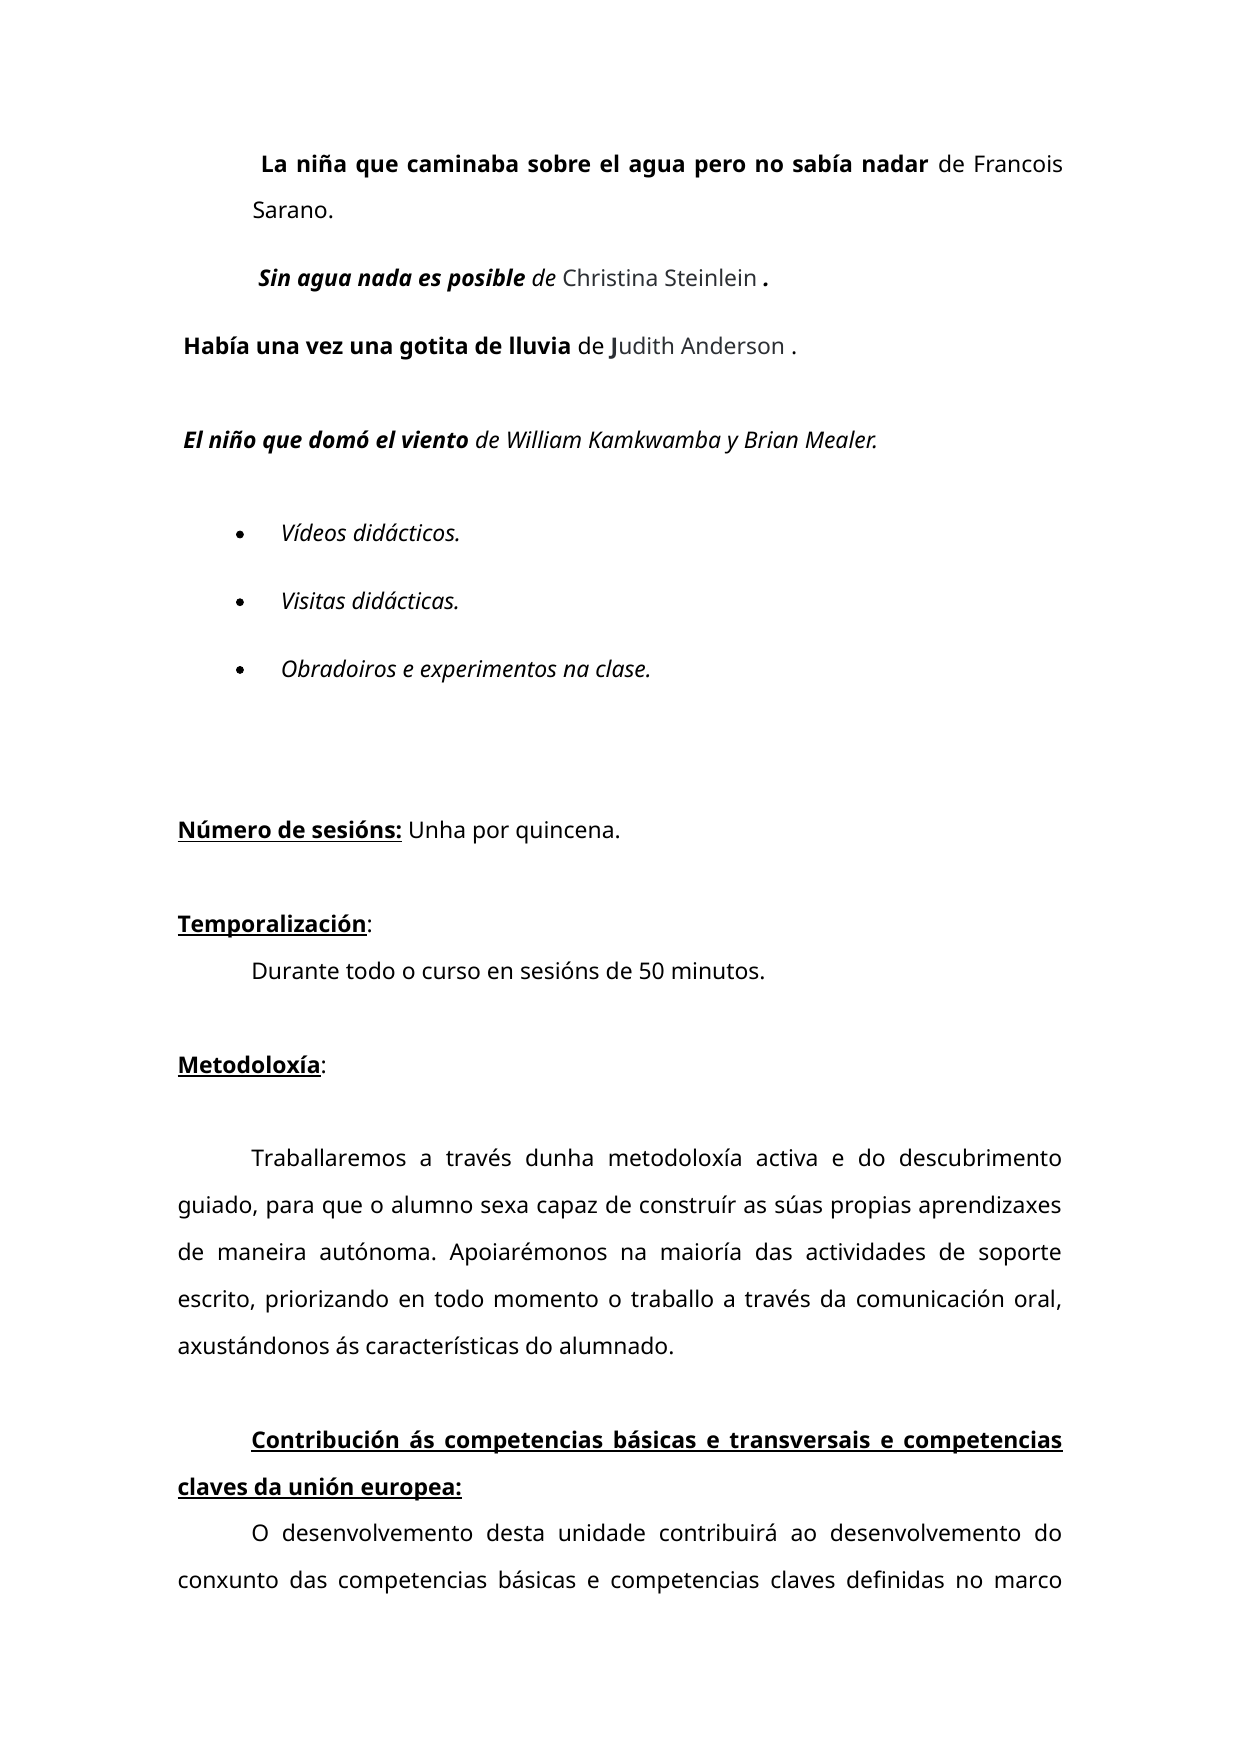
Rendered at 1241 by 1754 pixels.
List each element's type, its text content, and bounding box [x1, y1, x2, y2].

text La niña que caminaba sobre el agua pero no sabía nadar de Francois Sarano. [252, 148, 1063, 226]
text Durante todo o curso en sesións de 50 minutos. [177, 955, 1063, 986]
text Temporalización: [177, 861, 1063, 939]
list Visitas didácticas. [177, 585, 1063, 616]
list Obradoiros e experimentos na clase. [177, 653, 1063, 684]
text O desenvolvemento desta unidade contribuirá ao desenvolvemento do conxunto das competencias básicas e competencias claves definidas no marco [177, 1517, 1063, 1596]
text Número de sesións: Unha por quincena. [177, 814, 1063, 846]
text Metodoloxía: [177, 1049, 1063, 1080]
text Contribución ás competencias básicas e transversais e competencias claves da unión europea: [177, 1424, 1063, 1502]
list Vídeos didácticos. [177, 517, 1063, 549]
text Traballaremos a través dunha metodoloxía activa e do descubrimento guiado, para que o alumno sexa capaz de construír as súas propias aprendizaxes de maneira autónoma. Apoiarémonos na maioría das actividades de soporte escrito, priorizando en todo momento o traballo a través da comunicación oral, axustándonos ás características do alumnado. [177, 1142, 1063, 1361]
text Sin agua nada es posible de Christina Steinlein . [252, 262, 1063, 293]
list Había una vez una gotita de lluvia de Judith Anderson . [177, 330, 1063, 361]
subtitle El niño que domó el viento de William Kamkwamba y Brian Mealer. [177, 424, 1063, 455]
